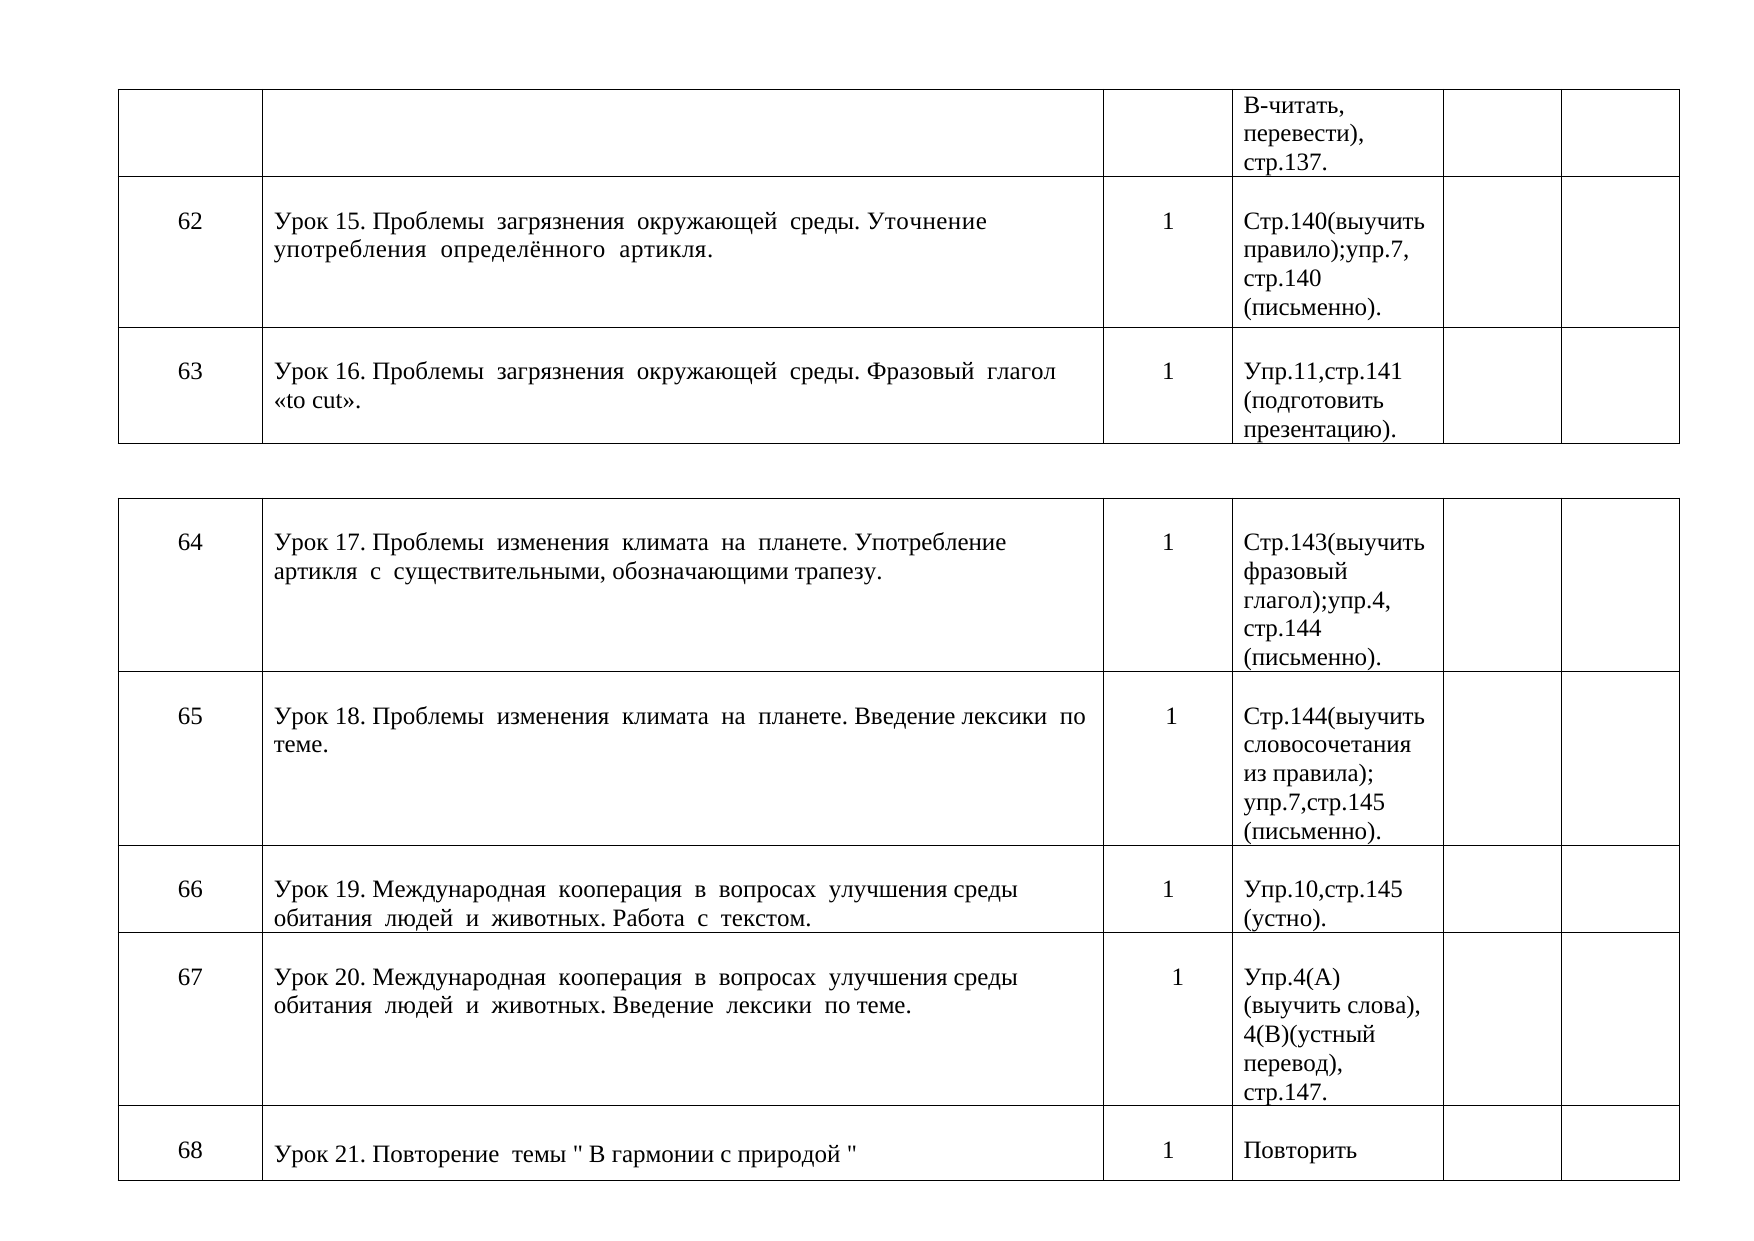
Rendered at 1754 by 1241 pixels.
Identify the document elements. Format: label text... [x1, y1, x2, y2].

table_cell 67 [119, 933, 262, 1105]
table_cell 1 [1104, 328, 1232, 443]
table_cell [1562, 846, 1679, 932]
table_cell Повторить [1233, 1106, 1443, 1180]
table_cell Урок 16. Проблемы загрязнения окружающей среды. Фразовый глагол «to cut». [263, 328, 1103, 443]
table_cell Упр.11,стр.141 (подготовить презентацию). [1233, 328, 1443, 443]
table_cell 1 [1104, 846, 1232, 932]
table_cell [1562, 672, 1679, 844]
table_header Стр.143(выучить фразовый глагол);упр.4, стр.144 (письменно). [1233, 499, 1443, 671]
table_cell [1562, 933, 1679, 1105]
table_cell Стр.140(выучить правило);упр.7, стр.140 (письменно). [1233, 177, 1443, 327]
table_header [1444, 499, 1561, 671]
table_cell Стр.144(выучить словосочетания из правила); упр.7,стр.145 (письменно). [1233, 672, 1443, 844]
table_cell [1562, 1106, 1679, 1180]
table_cell Урок 19. Международная кооперация в вопросах улучшения среды обитания людей и животных. Работа с текстом. [263, 846, 1103, 932]
table_cell 1 [1104, 933, 1232, 1105]
table_cell Урок 21. Повторение темы " В гармонии с природой " [263, 1106, 1103, 1180]
table_cell 66 [119, 846, 262, 932]
table_cell [1444, 933, 1561, 1105]
table_cell Урок 18. Проблемы изменения климата на планете. Введение лексики по теме. [263, 672, 1103, 844]
table_cell [1444, 328, 1561, 443]
table_cell 68 [119, 1106, 262, 1180]
table_cell Урок 15. Проблемы загрязнения окружающей среды. Уточнение употребления определённого артикля. [263, 177, 1103, 327]
table_cell [119, 90, 262, 176]
table_cell Урок 20. Международная кооперация в вопросах улучшения среды обитания людей и животных. Введение лексики по теме. [263, 933, 1103, 1105]
table_cell [1444, 672, 1561, 844]
table_cell [1444, 177, 1561, 327]
table_cell [1104, 90, 1232, 176]
table_cell Упр.10,стр.145 (устно). [1233, 846, 1443, 932]
table_cell 1 [1104, 1106, 1232, 1180]
table_cell В-читать, перевести), стр.137. [1233, 90, 1443, 176]
table_cell 62 [119, 177, 262, 327]
table_cell [1562, 328, 1679, 443]
table_cell [1444, 846, 1561, 932]
table_cell [263, 90, 1103, 176]
table_header 1 [1104, 499, 1232, 671]
table_cell 63 [119, 328, 262, 443]
table_cell 1 [1104, 177, 1232, 327]
table_cell 1 [1104, 672, 1232, 844]
table_cell [1562, 177, 1679, 327]
table_cell [1444, 1106, 1561, 1180]
table_header [1562, 499, 1679, 671]
table_header Урок 17. Проблемы изменения климата на планете. Употребление артикля с существительными, обозначающими трапезу. [263, 499, 1103, 671]
table_cell [1444, 90, 1561, 176]
table_cell 65 [119, 672, 262, 844]
table_cell Упр.4(А) (выучить слова), 4(В)(устный перевод), стр.147. [1233, 933, 1443, 1105]
table_cell [1562, 90, 1679, 176]
table_header 64 [119, 499, 262, 671]
